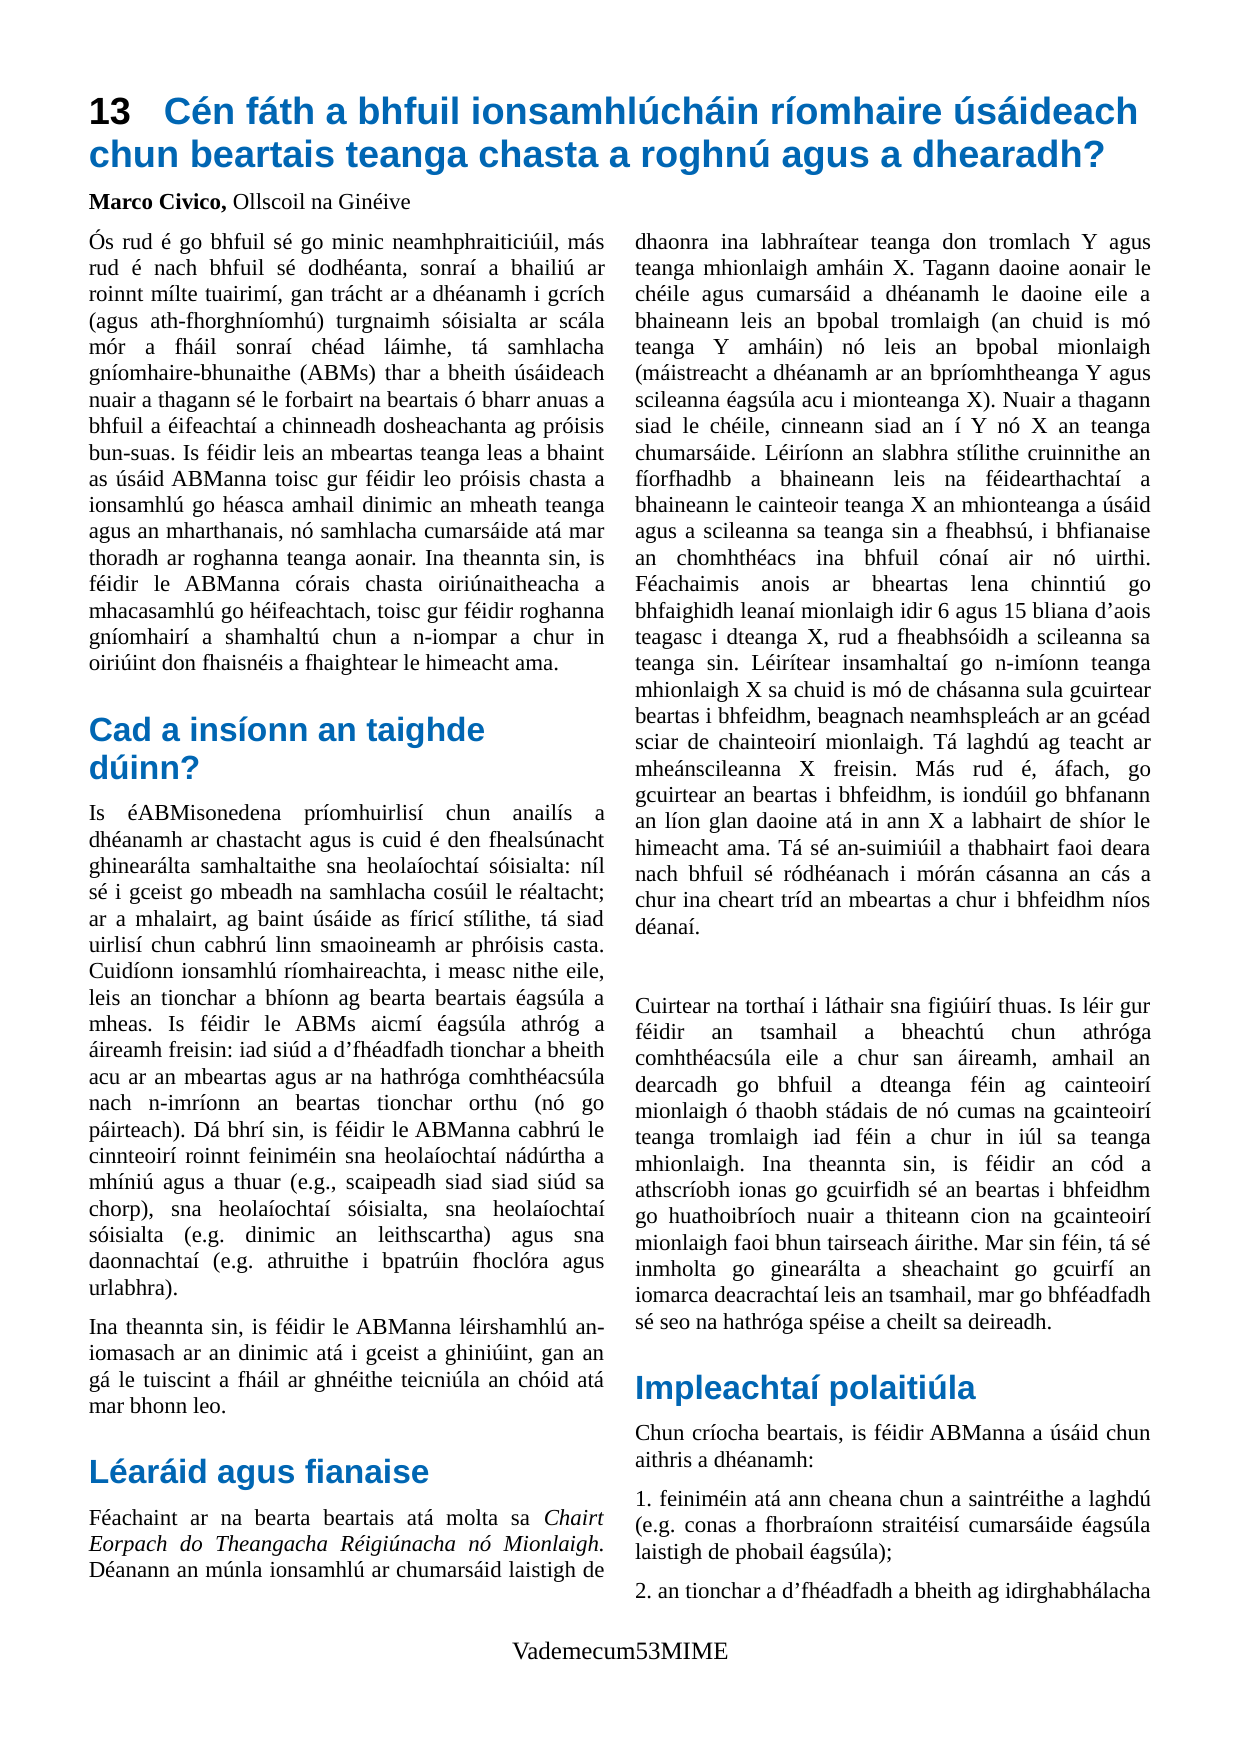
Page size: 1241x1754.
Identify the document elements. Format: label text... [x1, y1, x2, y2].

subtitle Cén fáth a bhfuil ionsamhlúcháin ríomhaire úsáideach chun beartais teanga chasta a roghnú agus a dhearadh? [88, 88, 1152, 176]
text dhaonra ina labhraítear teanga don tromlach Y agus teanga mhionlaigh amháin X. Tagann daoine aonair le chéile agus cumarsáid a dhéanamh le daoine eile a bhaineann leis an bpobal tromlaigh (an chuid is mó teanga Y amháin) nó leis an bpobal mionlaigh (máistreacht a dhéanamh ar an bpríomhtheanga Y agus scileanna éagsúla acu i mionteanga X). Nuair a thagann siad le chéile, cinneann siad an í Y nó X an teanga chumarsáide. Léiríonn an slabhra stílithe cruinnithe an fíorfhadhb a bhaineann leis na féidearthachtaí a bhaineann le cainteoir teanga X an mhionteanga a úsáid agus a scileanna sa teanga sin a fheabhsú, i bhfianaise an chomhthéacs ina bhfuil cónaí air nó uirthi. Féachaimis anois ar bheartas lena chinntiú go bhfaighidh leanaí mionlaigh idir 6 agus 15 bliana d’aois teagasc i dteanga X, rud a fheabhsóidh a scileanna sa teanga sin. Léirítear insamhaltaí go n-imíonn teanga mhionlaigh X sa chuid is mó de chásanna sula gcuirtear beartas i bhfeidhm, beagnach neamhspleách ar an gcéad sciar de chainteoirí mionlaigh. Tá laghdú ag teacht ar mheánscileanna X freisin. Más rud é, áfach, go gcuirtear an beartas i bhfeidhm, is iondúil go bhfanann an líon glan daoine atá in ann X a labhairt de shíor le himeacht ama. Tá sé an-suimiúil a thabhairt faoi deara nach bhfuil sé ródhéanach i mórán cásanna an cás a chur ina cheart tríd an mbeartas a chur i bhfeidhm níos déanaí. [635, 228, 1152, 939]
text Ós rud é go bhfuil sé go minic neamhphraiticiúil, más rud é nach bhfuil sé dodhéanta, sonraí a bhailiú ar roinnt mílte tuairimí, gan trácht ar a dhéanamh i gcrích (agus ath-fhorghníomhú) turgnaimh sóisialta ar scála mór a fháil sonraí chéad láimhe, tá samhlacha gníomhaire-bhunaithe (ABMs) thar a bheith úsáideach nuair a thagann sé le forbairt na beartais ó bharr anuas a bhfuil a éifeachtaí a chinneadh dosheachanta ag próisis bun-suas. Is féidir leis an mbeartas teanga leas a bhaint as úsáid ABManna toisc gur féidir leo próisis chasta a ionsamhlú go héasca amhail dinimic an mheath teanga agus an mharthanais, nó samhlacha cumarsáide atá mar thoradh ar roghanna teanga aonair. Ina theannta sin, is féidir le ABManna córais chasta oiriúnaitheacha a mhacasamhlú go héifeachtach, toisc gur féidir roghanna gníomhairí a shamhaltú chun a n-iompar a chur in oiriúint don fhaisnéis a fhaightear le himeacht ama. [88, 228, 605, 676]
text Chun críocha beartais, is féidir ABManna a úsáid chun aithris a dhéanamh: [635, 1419, 1152, 1472]
text Ina theannta sin, is féidir le ABManna léirshamhlú an-iomasach ar an dinimic atá i gceist a ghiniúint, gan an gá le tuiscint a fháil ar ghnéithe teicniúla an chóid atá mar bhonn leo. [88, 1313, 605, 1418]
subtitle Léaráid agus fianaise [88, 1452, 605, 1491]
text 1. feiniméin atá ann cheana chun a saintréithe a laghdú (e.g. conas a fhorbraíonn straitéisí cumarsáide éagsúla laistigh de phobail éagsúla); [635, 1485, 1152, 1564]
text Cuirtear na torthaí i láthair sna figiúirí thuas. Is léir gur féidir an tsamhail a bheachtú chun athróga comhthéacsúla eile a chur san áireamh, amhail an dearcadh go bhfuil a dteanga féin ag cainteoirí mionlaigh ó thaobh stádais de nó cumas na gcainteoirí teanga tromlaigh iad féin a chur in iúl sa teanga mhionlaigh. Ina theannta sin, is féidir an cód a athscríobh ionas go gcuirfidh sé an beartas i bhfeidhm go huathoibríoch nuair a thiteann cion na gcainteoirí mionlaigh faoi bhun tairseach áirithe. Mar sin féin, tá sé inmholta go ginearálta a sheachaint go gcuirfí an iomarca deacrachtaí leis an tsamhail, mar go bhféadfadh sé seo na hathróga spéise a cheilt sa deireadh. [635, 992, 1152, 1334]
text Féachaint ar na bearta beartais atá molta sa Chairt Eorpach do Theangacha Réigiúnacha nó Mionlaigh. Déanann an múnla ionsamhlú ar chumarsáid laistigh de [88, 1503, 605, 1583]
text 2. an tionchar a d’fhéadfadh a bheith ag idirghabhálacha [635, 1577, 1152, 1603]
subtitle Impleachtaí polaitiúla [635, 1368, 1152, 1407]
text Is éABMisonedena príomhuirlisí chun anailís a dhéanamh ar chastacht agus is cuid é den fhealsúnacht ghinearálta samhaltaithe sna heolaíochtaí sóisialta: níl sé i gceist go mbeadh na samhlacha cosúil le réaltacht; ar a mhalairt, ag baint úsáide as fíricí stílithe, tá siad uirlisí chun cabhrú linn smaoineamh ar phróisis casta. Cuidíonn ionsamhlú ríomhaireachta, i measc nithe eile, leis an tionchar a bhíonn ag bearta beartais éagsúla a mheas. Is féidir le ABMs aicmí éagsúla athróg a áireamh freisin: iad siúd a d’fhéadfadh tionchar a bheith acu ar an mbeartas agus ar na hathróga comhthéacsúla nach n-imríonn an beartas tionchar orthu (nó go páirteach). Dá bhrí sin, is féidir le ABManna cabhrú le cinnteoirí roinnt feiniméin sna heolaíochtaí nádúrtha a mhíniú agus a thuar (e.g., scaipeadh siad siad siúd sa chorp), sna heolaíochtaí sóisialta, sna heolaíochtaí sóisialta (e.g. dinimic an leithscartha) agus sna daonnachtaí (e.g. athruithe i bpatrúin fhoclóra agus urlabhra). [88, 799, 605, 1300]
text Marco Civico, Ollscoil na Ginéive [88, 188, 1152, 215]
subtitle Cad a insíonn an taighde dúinn? [88, 709, 605, 787]
